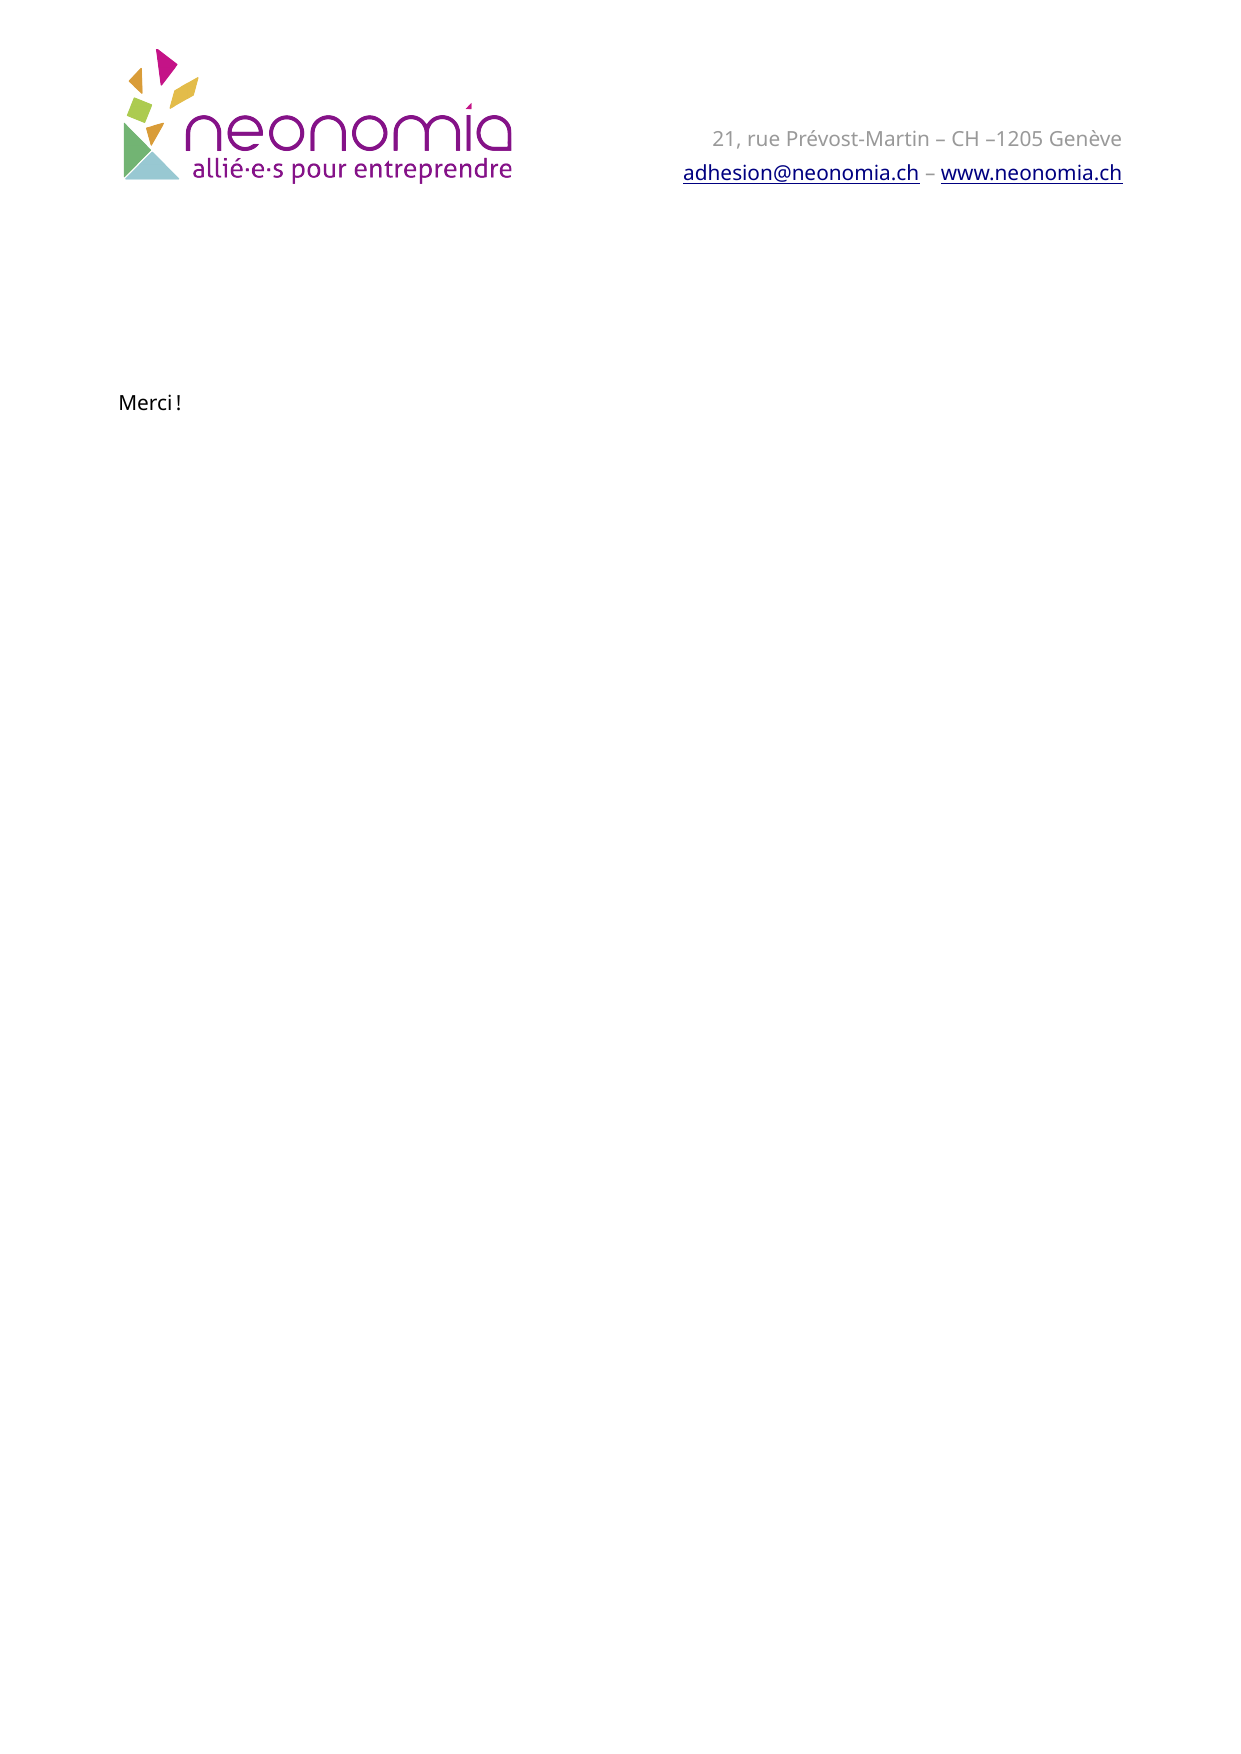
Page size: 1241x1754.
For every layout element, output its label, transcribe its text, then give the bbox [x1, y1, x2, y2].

picture [123, 49, 512, 184]
text Merci ! [118, 388, 1122, 417]
